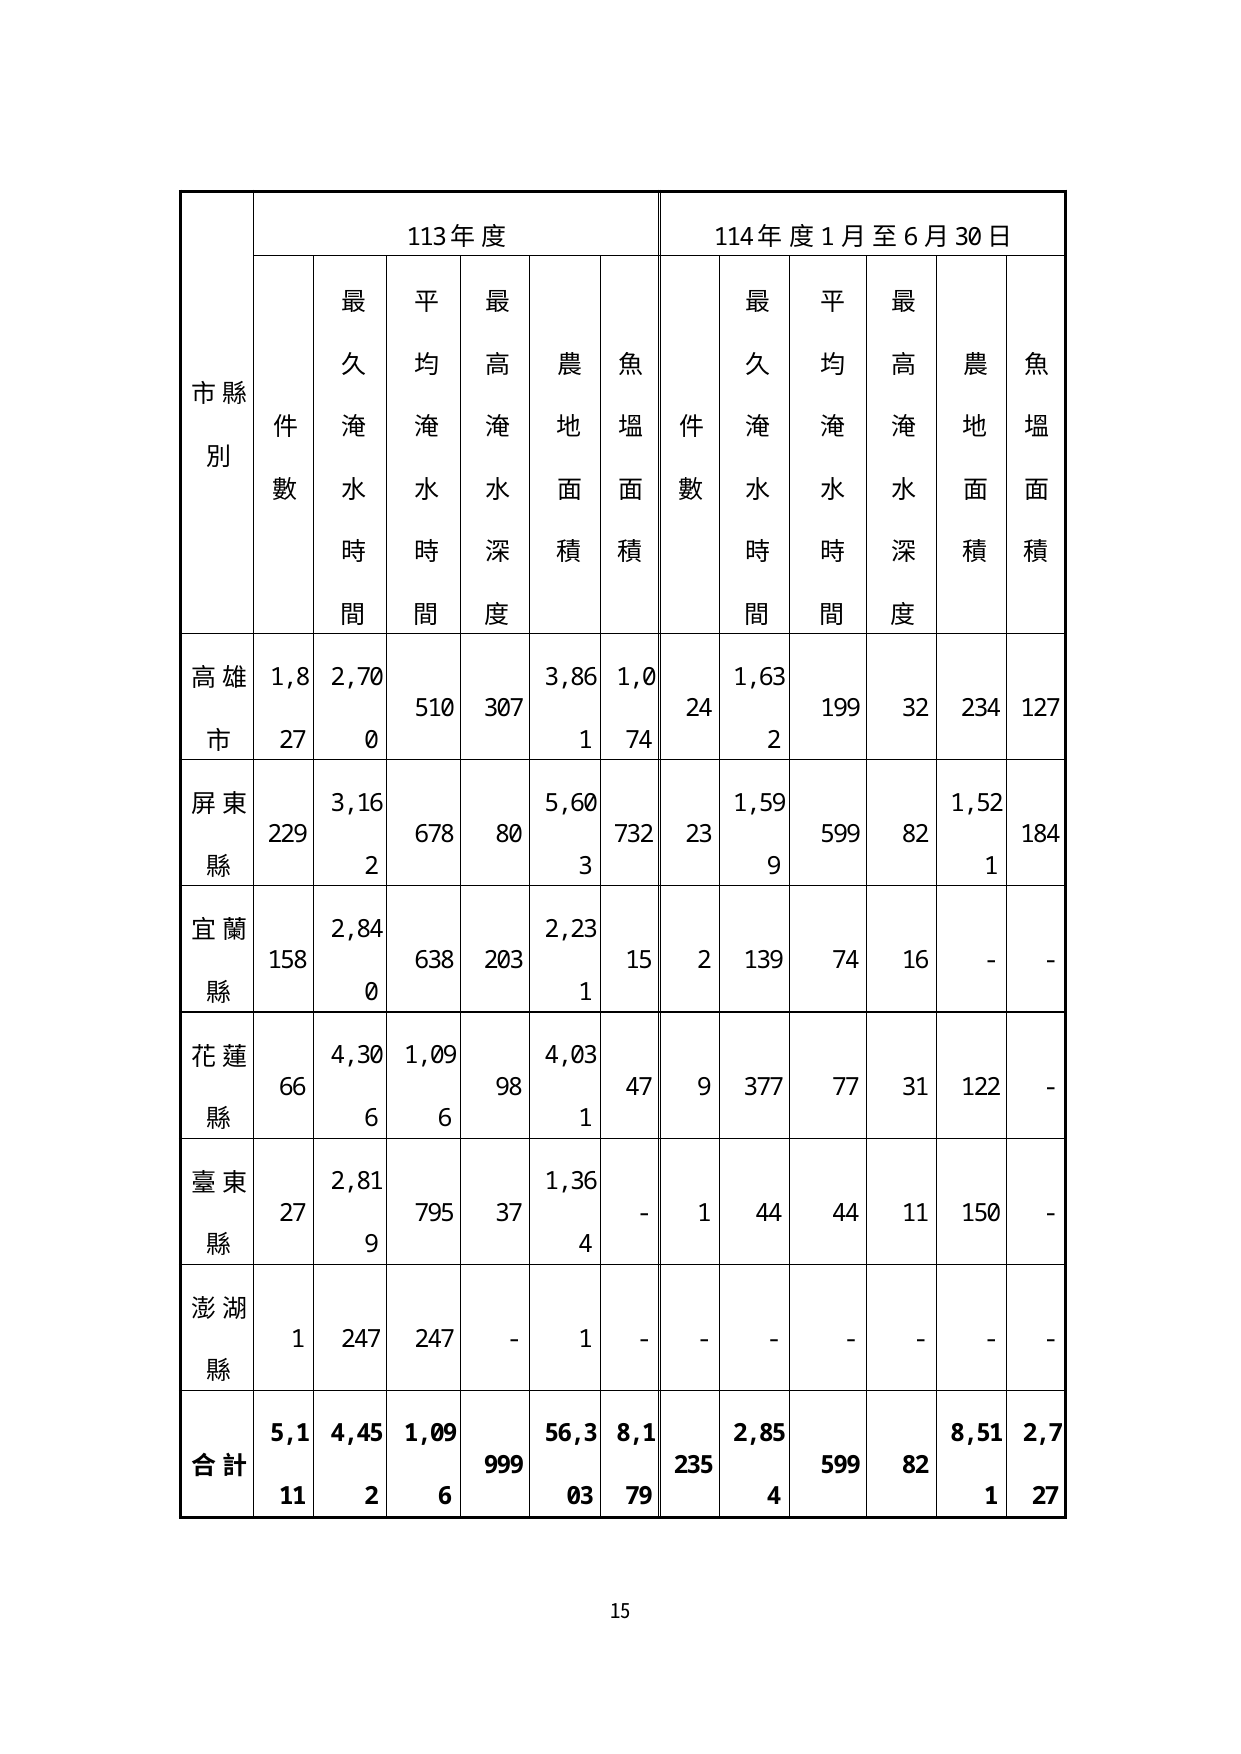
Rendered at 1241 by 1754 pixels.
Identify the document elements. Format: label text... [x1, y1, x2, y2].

table_cell 1,096 [387, 1013, 460, 1137]
table_cell 花蓮縣 [182, 1013, 253, 1137]
table_cell 229 [254, 760, 313, 885]
table_cell - [720, 1265, 789, 1389]
table_cell - [937, 886, 1006, 1011]
table_cell 2,819 [314, 1139, 386, 1263]
table_cell 1,827 [254, 634, 313, 759]
table_cell 澎湖縣 [182, 1265, 253, 1389]
table_cell 37 [461, 1139, 529, 1263]
table_cell 魚塭面積 [1007, 256, 1064, 633]
table_cell 合計 [182, 1391, 253, 1516]
table_header 113年度 [254, 193, 658, 255]
table_header 114年度1月至6月30日 [661, 193, 1064, 255]
table_cell 199 [790, 634, 866, 759]
table_cell 27 [254, 1139, 313, 1263]
table_cell 74 [790, 886, 866, 1011]
table_cell 臺東縣 [182, 1139, 253, 1263]
table_cell 農地 面積 [530, 256, 600, 633]
table_cell 31 [867, 1013, 936, 1137]
table_cell 247 [314, 1265, 386, 1389]
table_cell 16 [867, 886, 936, 1011]
table_cell 5,603 [530, 760, 600, 885]
table_cell - [1007, 886, 1064, 1011]
table_cell 15 [601, 886, 658, 1011]
table_cell 66 [254, 1013, 313, 1137]
table_cell 4,452 [314, 1391, 386, 1516]
table_cell 平均淹水時間 [790, 256, 866, 633]
table_cell 184 [1007, 760, 1064, 885]
table_cell - [601, 1139, 658, 1263]
table_cell - [1007, 1139, 1064, 1263]
table_cell 139 [720, 886, 789, 1011]
table_cell 3,162 [314, 760, 386, 885]
table_cell 203 [461, 886, 529, 1011]
table_cell - [1007, 1013, 1064, 1137]
table_cell 件數 [661, 256, 719, 633]
table_cell 4,031 [530, 1013, 600, 1137]
table_cell 屏東縣 [182, 760, 253, 885]
table_cell 最久淹水時間 [720, 256, 789, 633]
table_cell 8,511 [937, 1391, 1006, 1516]
table_cell 510 [387, 634, 460, 759]
table_cell 23 [661, 760, 719, 885]
table_cell 件數 [254, 256, 313, 633]
table_cell 11 [867, 1139, 936, 1263]
table_cell 1 [530, 1265, 600, 1389]
table_cell 最久淹水時間 [314, 256, 386, 633]
table_cell 98 [461, 1013, 529, 1137]
table_cell 5,111 [254, 1391, 313, 1516]
table_cell 1 [254, 1265, 313, 1389]
table_cell 999 [461, 1391, 529, 1516]
table_cell 122 [937, 1013, 1006, 1137]
table_cell 8,179 [601, 1391, 658, 1516]
table_cell 47 [601, 1013, 658, 1137]
table_cell 2,700 [314, 634, 386, 759]
table_cell 2 [661, 886, 719, 1011]
table_cell 魚塭面積 [601, 256, 658, 633]
table_cell 127 [1007, 634, 1064, 759]
table_cell 1,364 [530, 1139, 600, 1263]
table_cell - [937, 1265, 1006, 1389]
table_cell 宜蘭縣 [182, 886, 253, 1011]
table_cell 234 [937, 634, 1006, 759]
table_cell 82 [867, 760, 936, 885]
table_cell 377 [720, 1013, 789, 1137]
table_cell 599 [790, 760, 866, 885]
table_cell 150 [937, 1139, 1006, 1263]
table_cell - [867, 1265, 936, 1389]
table_cell 高雄市 [182, 634, 253, 759]
table_cell 3,861 [530, 634, 600, 759]
table_cell 1,632 [720, 634, 789, 759]
table_cell - [461, 1265, 529, 1389]
table_cell 1,599 [720, 760, 789, 885]
table_cell 4,306 [314, 1013, 386, 1137]
table_cell 最高淹水深度 [461, 256, 529, 633]
table_cell 農地 面積 [937, 256, 1006, 633]
table_header 市縣別 [182, 193, 253, 633]
table_cell 678 [387, 760, 460, 885]
table_cell 2,727 [1007, 1391, 1064, 1516]
table_cell 638 [387, 886, 460, 1011]
table_cell 235 [661, 1391, 719, 1516]
table_cell 795 [387, 1139, 460, 1263]
table_cell 732 [601, 760, 658, 885]
table_cell 247 [387, 1265, 460, 1389]
table_cell 44 [790, 1139, 866, 1263]
table_cell - [661, 1265, 719, 1389]
table_cell 44 [720, 1139, 789, 1263]
table_cell 最高淹水深度 [867, 256, 936, 633]
table_cell 2,231 [530, 886, 600, 1011]
table_cell 1,096 [387, 1391, 460, 1516]
table_cell 80 [461, 760, 529, 885]
table_cell 158 [254, 886, 313, 1011]
table_cell 2,840 [314, 886, 386, 1011]
table_cell 2,854 [720, 1391, 789, 1516]
table_cell - [790, 1265, 866, 1389]
table_cell - [1007, 1265, 1064, 1389]
table_cell 56,303 [530, 1391, 600, 1516]
table_cell 307 [461, 634, 529, 759]
table_cell 77 [790, 1013, 866, 1137]
table_cell 32 [867, 634, 936, 759]
table_cell 1 [661, 1139, 719, 1263]
table_cell 平均淹水時間 [387, 256, 460, 633]
table_cell 1,521 [937, 760, 1006, 885]
table_cell 24 [661, 634, 719, 759]
table_cell - [601, 1265, 658, 1389]
table_cell 599 [790, 1391, 866, 1516]
table_cell 82 [867, 1391, 936, 1516]
table_cell 1,074 [601, 634, 658, 759]
table_cell 9 [661, 1013, 719, 1137]
